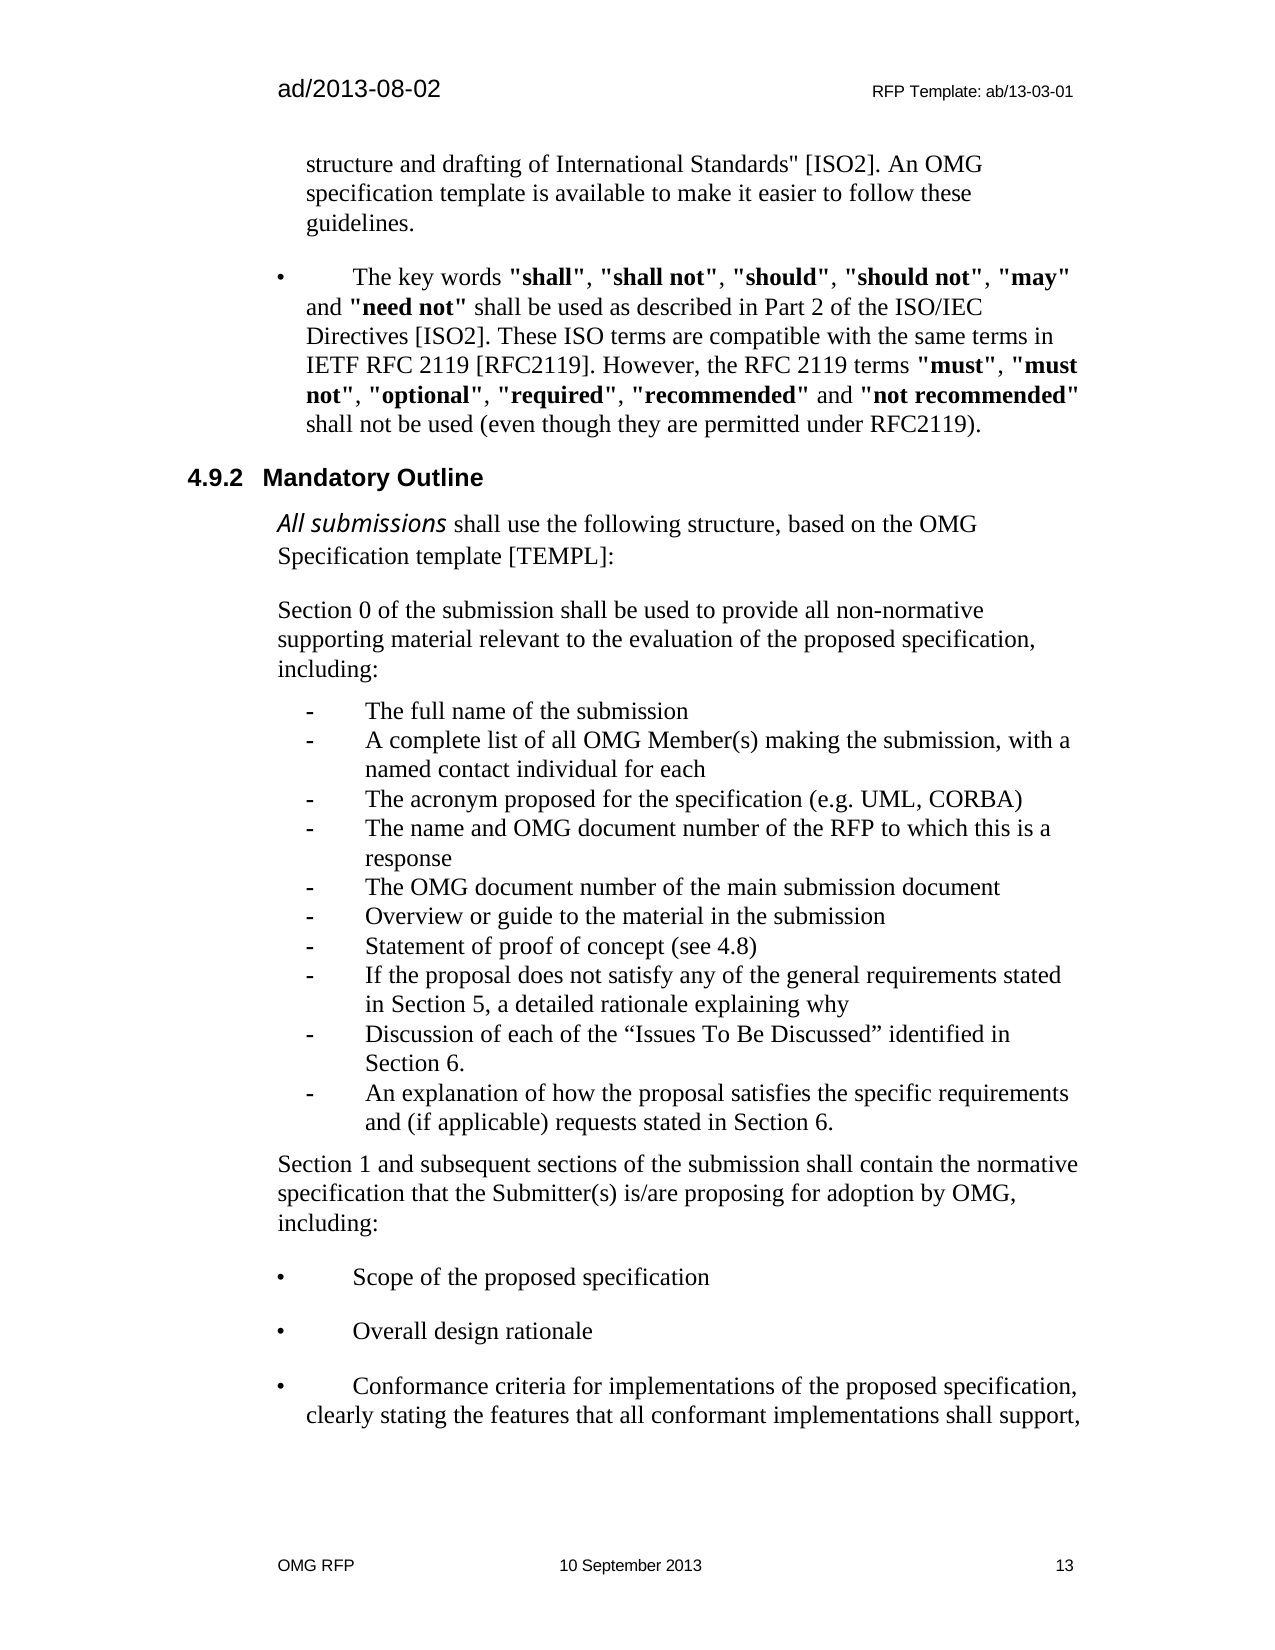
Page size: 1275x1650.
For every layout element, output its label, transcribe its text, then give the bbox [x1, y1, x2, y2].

list Conformance criteria for implementations of the proposed specification, clearly stating the features that all conformant implementations shall support, [276, 1372, 1087, 1429]
list Scope of the proposed specification [276, 1263, 1087, 1291]
list structure and drafting of International Standards" [ISO2]. An OMG specification template is available to make it easier to follow these guidelines. [276, 150, 1087, 237]
list An explanation of how the proposal satisfies the specific requirements and (if applicable) requests stated in Section 6. [306, 1078, 1087, 1136]
list The name and OMG document number of the RFP to which this is a response [306, 814, 1087, 871]
list The key words "shall", "shall not", "should", "should not", "may" and "need not" shall be used as described in Part 2 of the ISO/IEC Directives [ISO2]. These ISO terms are compatible with the same terms in IETF RFC 2119 [RFC2119]. However, the RFC 2119 terms "must", "must not", "optional", "required", "recommended" and "not recommended" shall not be used (even though they are permitted under RFC2119). [276, 263, 1087, 438]
list If the proposal does not satisfy any of the general requirements stated in Section 5, a detailed rationale explaining why [306, 961, 1087, 1018]
list Discussion of each of the “Issues To Be Discussed” identified in Section 6. [306, 1020, 1087, 1077]
text Section 0 of the submission shall be used to provide all non-normative supporting material relevant to the evaluation of the proposed specification, including: [277, 596, 1087, 683]
text All submissions shall use the following structure, based on the OMG Specification template [TEMPL]: [277, 506, 1087, 569]
list Overview or guide to the material in the submission [306, 902, 1087, 930]
list A complete list of all OMG Member(s) making the submission, with a named contact individual for each [306, 726, 1087, 783]
subtitle Mandatory Outline [187, 464, 1087, 492]
list Overall design rationale [276, 1317, 1087, 1345]
list The OMG document number of the main submission document [306, 873, 1087, 901]
list The acronym proposed for the specification (e.g. UML, CORBA) [306, 785, 1087, 813]
list The full name of the submission [306, 697, 1087, 724]
text Section 1 and subsequent sections of the submission shall contain the normative specification that the Submitter(s) is/are proposing for adoption by OMG, including: [277, 1150, 1087, 1236]
list Statement of proof of concept (see 4.8) [306, 932, 1087, 959]
